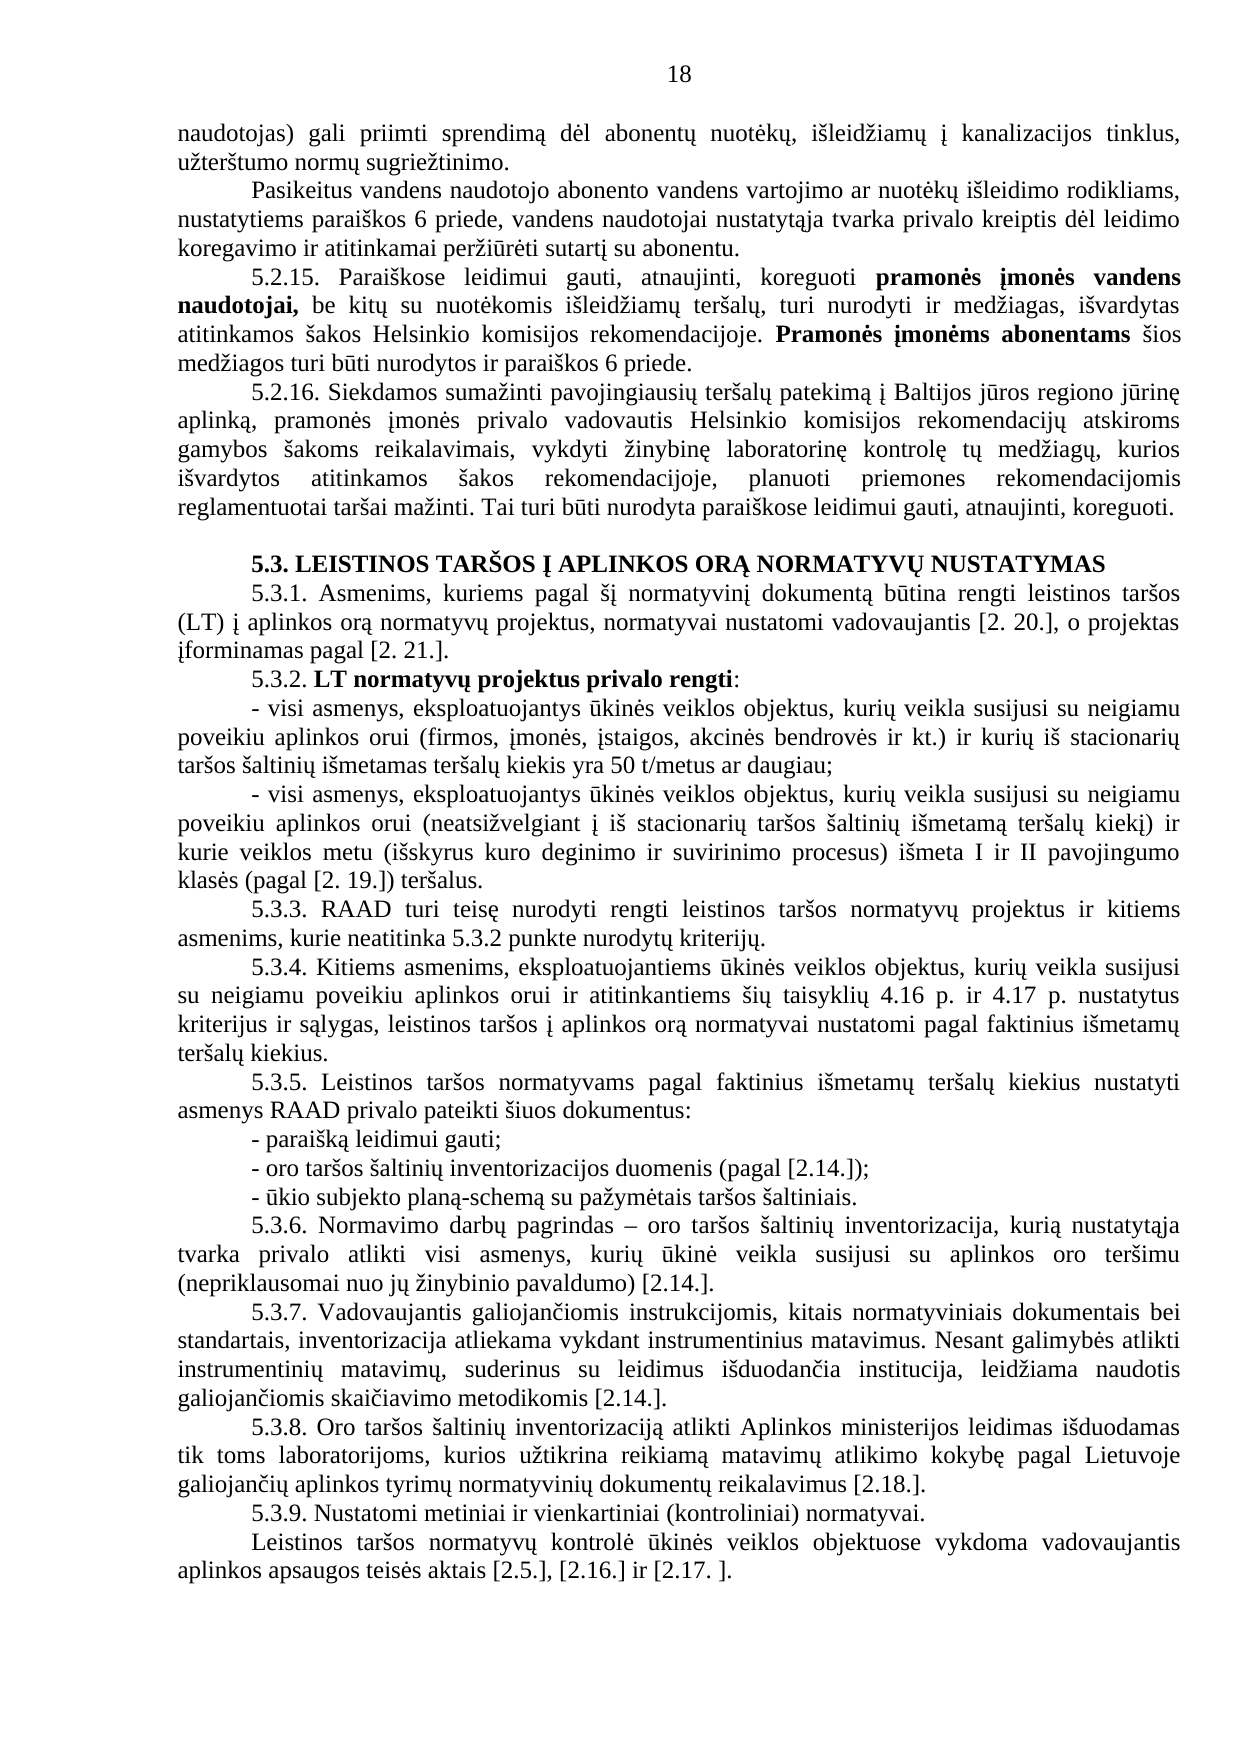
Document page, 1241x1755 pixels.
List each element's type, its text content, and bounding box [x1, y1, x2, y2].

text 5.3.8. Oro taršos šaltinių inventorizaciją atlikti Aplinkos ministerijos leidimas išduodamas tik toms laboratorijoms, kurios užtikrina reikiamą matavimų atlikimo kokybę pagal Lietuvoje galiojančių aplinkos tyrimų normatyvinių dokumentų reikalavimus [2.18.]. [177, 1412, 1181, 1498]
text 5.3.5. Leistinos taršos normatyvams pagal faktinius išmetamų teršalų kiekius nustatyti asmenys RAAD privalo pateikti šiuos dokumentus: [177, 1067, 1181, 1124]
text - oro taršos šaltinių inventorizacijos duomenis (pagal [2.14.]); [177, 1153, 1181, 1182]
text - ūkio subjekto planą-schemą su pažymėtais taršos šaltiniais. [177, 1182, 1181, 1211]
text 5.3.6. Normavimo darbų pagrindas – oro taršos šaltinių inventorizacija, kurią nustatytąja tvarka privalo atlikti visi asmenys, kurių ūkinė veikla susijusi su aplinkos oro teršimu (nepriklausomai nuo jų žinybinio pavaldumo) [2.14.]. [177, 1211, 1181, 1297]
text - visi asmenys, eksploatuojantys ūkinės veiklos objektus, kurių veikla susijusi su neigiamu poveikiu aplinkos orui (firmos, įmonės, įstaigos, akcinės bendrovės ir kt.) ir kurių iš stacionarių taršos šaltinių išmetamas teršalų kiekis yra 50 t/metus ar daugiau; [177, 693, 1181, 779]
text naudotojas) gali priimti sprendimą dėl abonentų nuotėkų, išleidžiamų į kanalizacijos tinklus, užterštumo normų sugriežtinimo. [177, 118, 1181, 176]
text 5.2.15. Paraiškose leidimui gauti, atnaujinti, koreguoti pramonės įmonės vandens naudotojai, be kitų su nuotėkomis išleidžiamų teršalų, turi nurodyti ir medžiagas, išvardytas atitinkamos šakos Helsinkio komisijos rekomendacijoje. Pramonės įmonėms abonentams šios medžiagos turi būti nurodytos ir paraiškos 6 priede. [177, 262, 1181, 377]
text 5.3.4. Kitiems asmenims, eksploatuojantiems ūkinės veiklos objektus, kurių veikla susijusi su neigiamu poveikiu aplinkos orui ir atitinkantiems šių taisyklių 4.16 p. ir 4.17 p. nustatytus kriterijus ir sąlygas, leistinos taršos į aplinkos orą normatyvai nustatomi pagal faktinius išmetamų teršalų kiekius. [177, 952, 1181, 1067]
text 5.3.7. Vadovaujantis galiojančiomis instrukcijomis, kitais normatyviniais dokumentais bei standartais, inventorizacija atliekama vykdant instrumentinius matavimus. Nesant galimybės atlikti instrumentinių matavimų, suderinus su leidimus išduodančia institucija, leidžiama naudotis galiojančiomis skaičiavimo metodikomis [2.14.]. [177, 1297, 1181, 1412]
text 5.3.9. Nustatomi metiniai ir vienkartiniai (kontroliniai) normatyvai. [177, 1498, 1181, 1527]
text 5.2.16. Siekdamos sumažinti pavojingiausių teršalų patekimą į Baltijos jūros regiono jūrinę aplinką, pramonės įmonės privalo vadovautis Helsinkio komisijos rekomendacijų atskiroms gamybos šakoms reikalavimais, vykdyti žinybinę laboratorinę kontrolę tų medžiagų, kurios išvardytos atitinkamos šakos rekomendacijoje, planuoti priemones rekomendacijomis reglamentuotai taršai mažinti. Tai turi būti nurodyta paraiškose leidimui gauti, atnaujinti, koreguoti. [177, 377, 1181, 521]
text 5.3. Leistinos taršos į aplinkos orą normatyvų nustatymas [177, 549, 1181, 578]
text 5.3.2. LT normatyvų projektus privalo rengti: [177, 664, 1181, 693]
text - paraišką leidimui gauti; [177, 1124, 1181, 1153]
text 5.3.3. RAAD turi teisę nurodyti rengti leistinos taršos normatyvų projektus ir kitiems asmenims, kurie neatitinka 5.3.2 punkte nurodytų kriterijų. [177, 894, 1181, 952]
text Pasikeitus vandens naudotojo abonento vandens vartojimo ar nuotėkų išleidimo rodikliams, nustatytiems paraiškos 6 priede, vandens naudotojai nustatytąja tvarka privalo kreiptis dėl leidimo koregavimo ir atitinkamai peržiūrėti sutartį su abonentu. [177, 176, 1181, 262]
text Leistinos taršos normatyvų kontrolė ūkinės veiklos objektuose vykdoma vadovaujantis aplinkos apsaugos teisės aktais [2.5.], [2.16.] ir [2.17. ]. [177, 1527, 1181, 1584]
text 5.3.1. Asmenims, kuriems pagal šį normatyvinį dokumentą būtina rengti leistinos taršos (LT) į aplinkos orą normatyvų projektus, normatyvai nustatomi vadovaujantis [2. 20.], o projektas įforminamas pagal [2. 21.]. [177, 578, 1181, 664]
text - visi asmenys, eksploatuojantys ūkinės veiklos objektus, kurių veikla susijusi su neigiamu poveikiu aplinkos orui (neatsižvelgiant į iš stacionarių taršos šaltinių išmetamą teršalų kiekį) ir kurie veiklos metu (išskyrus kuro deginimo ir suvirinimo procesus) išmeta I ir II pavojingumo klasės (pagal [2. 19.]) teršalus. [177, 779, 1181, 894]
